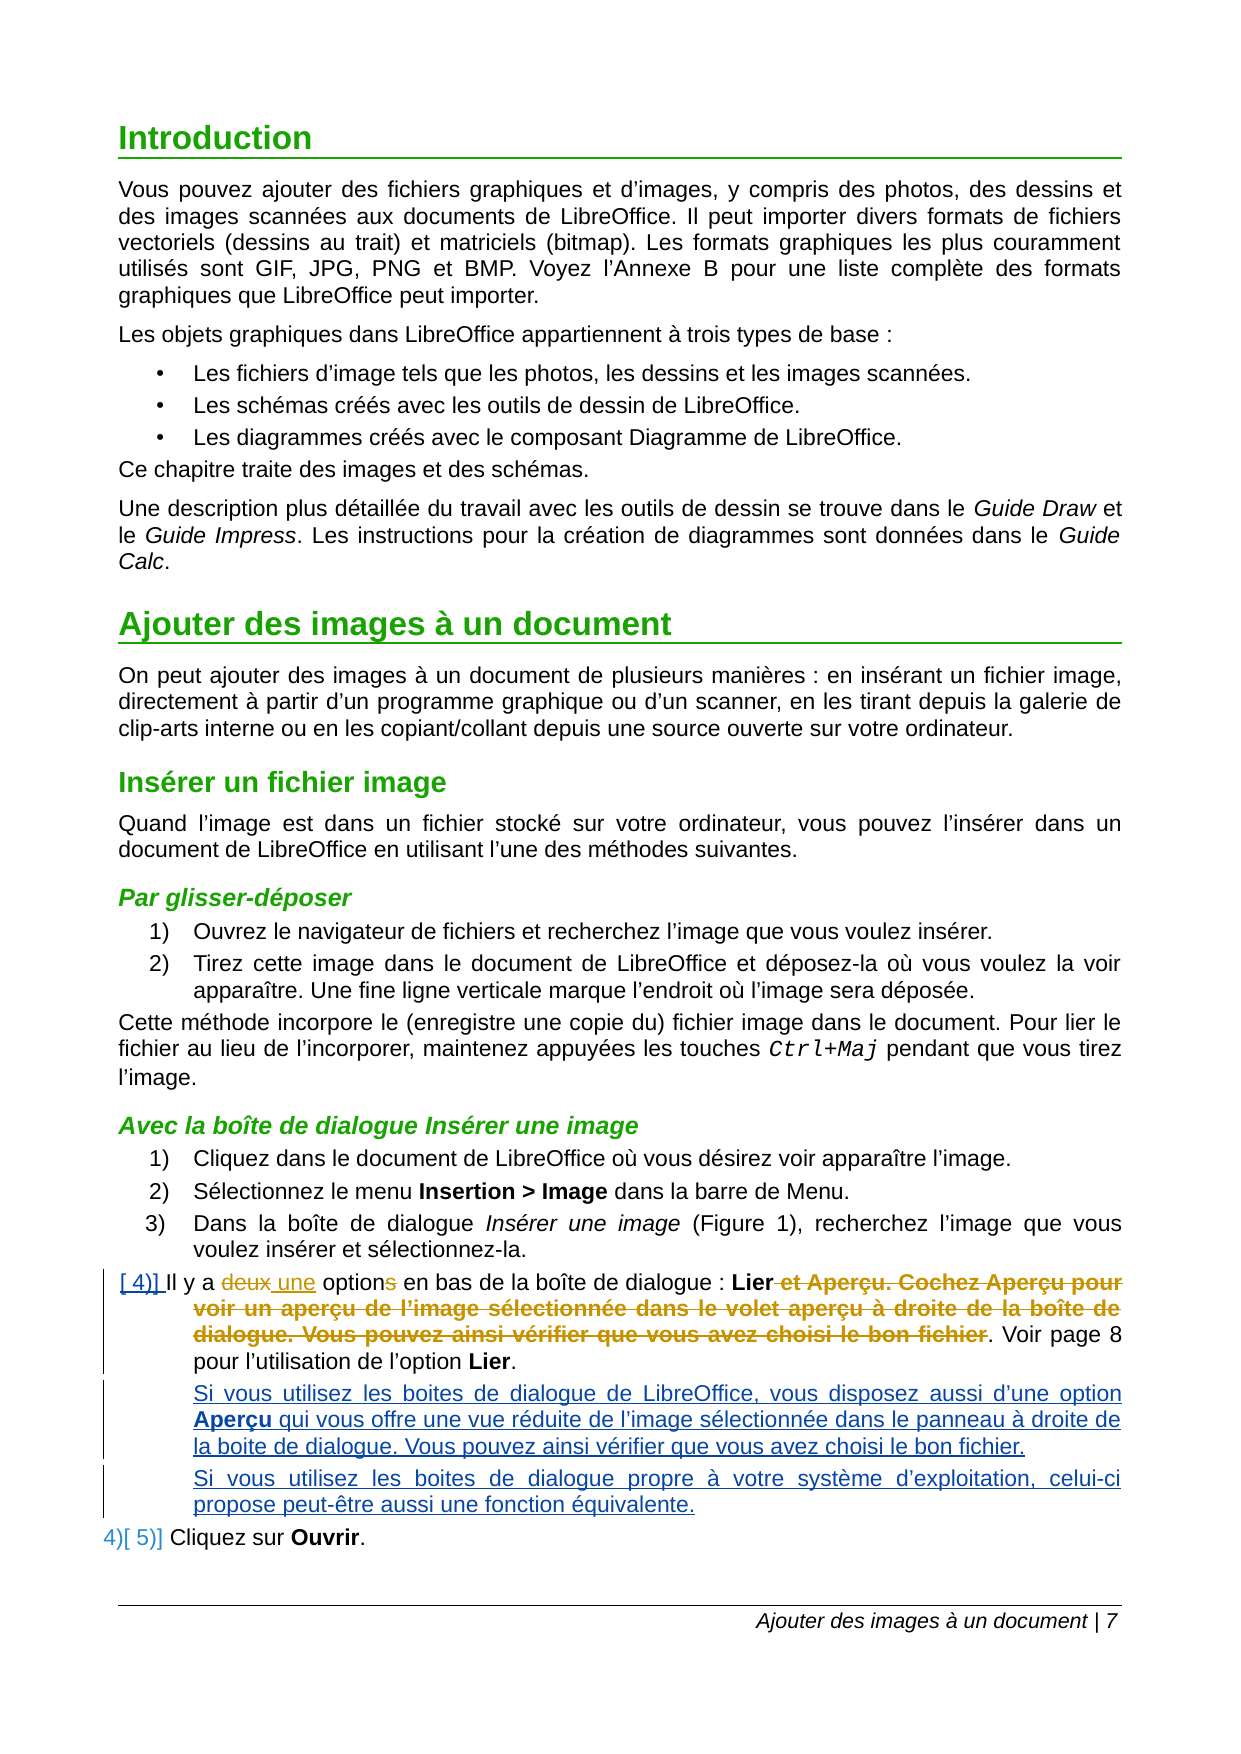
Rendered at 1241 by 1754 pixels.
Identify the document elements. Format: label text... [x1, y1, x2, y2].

subtitle Introduction [118, 118, 1122, 157]
list Les schémas créés avec les outils de dessin de LibreOffice. [156, 392, 1122, 418]
text Vous pouvez ajouter des fichiers graphiques et d’images, y compris des photos, des dessins et des images scannées aux documents de LibreOffice. Il peut importer divers formats de fichiers vectoriels (dessins au trait) et matriciels (bitmap). Les formats graphiques les plus couramment utilisés sont GIF, JPG, PNG et BMP. Voyez l’Annexe B pour une liste complète des formats graphiques que LibreOffice peut importer. [118, 176, 1122, 308]
list Ouvrez le navigateur de fichiers et recherchez l’image que vous voulez insérer. [169, 918, 1122, 944]
text Quand l’image est dans un fichier stocké sur votre ordinateur, vous pouvez l’insérer dans un document de LibreOffice en utilisant l’une des méthodes suivantes. [118, 810, 1122, 863]
text Les objets graphiques dans LibreOffice appartiennent à trois types de base : [118, 321, 1122, 347]
subtitle Avec la boîte de dialogue Insérer une image [118, 1111, 1122, 1139]
subtitle Insérer un fichier image [118, 765, 1122, 798]
list Si vous utilisez les boites de dialogue de LibreOffice, vous disposez aussi d’une option Aperçu qui vous offre une vue réduite de l’image sélectionnée dans le panneau à droite de la boite de dialogue. Vous pouvez ainsi vérifier que vous avez choisi le bon fichier. [165, 1380, 1122, 1459]
list Tirez cette image dans le document de LibreOffice et déposez-la où vous voulez la voir apparaître. Une fine ligne verticale marque l’endroit où l’image sera déposée. [169, 950, 1122, 1003]
list Si vous utilisez les boites de dialogue propre à votre système d’exploitation, celui-ci propose peut-être aussi une fonction équivalente. [165, 1465, 1122, 1518]
text Cette méthode incorpore le (enregistre une copie du) fichier image dans le document. Pour lier le fichier au lieu de l’incorporer, maintenez appuyées les touches Ctrl+Maj pendant que vous tirez l’image. [118, 1009, 1122, 1090]
list Cliquez dans le document de LibreOffice où vous désirez voir apparaître l’image. [169, 1145, 1122, 1172]
list Sélectionnez le menu Insertion > Image dans la barre de Menu. [169, 1178, 1122, 1204]
text Une description plus détaillée du travail avec les outils de dessin se trouve dans le Guide Draw et le Guide Impress. Les instructions pour la création de diagrammes sont données dans le Guide Calc. [118, 495, 1122, 574]
list Les fichiers d’image tels que les photos, les dessins et les images scannées. [156, 359, 1122, 386]
text On peut ajouter des images à un document de plusieurs manières : en insérant un fichier image, directement à partir d’un programme graphique ou d’un scanner, en les tirant depuis la galerie de clip-arts interne ou en les copiant/collant depuis une source ouverte sur votre ordinateur. [118, 662, 1122, 741]
list Il y a une option en bas de la boîte de dialogue : Lier. Voir page 8 pour l’utilisation de l’option Lier. [165, 1268, 1122, 1374]
text Ce chapitre traite des images et des schémas. [118, 456, 1122, 483]
list Cliquez sur Ouvrir. [169, 1523, 1122, 1550]
subtitle Ajouter des images à un document [118, 604, 1122, 642]
subtitle Par glisser-déposer [118, 883, 1122, 912]
list Dans la boîte de dialogue Insérer une image (Figure 1), recherchez l’image que vous voulez insérer et sélectionnez-la. [165, 1210, 1122, 1263]
list Les diagrammes créés avec le composant Diagramme de LibreOffice. [156, 424, 1122, 450]
